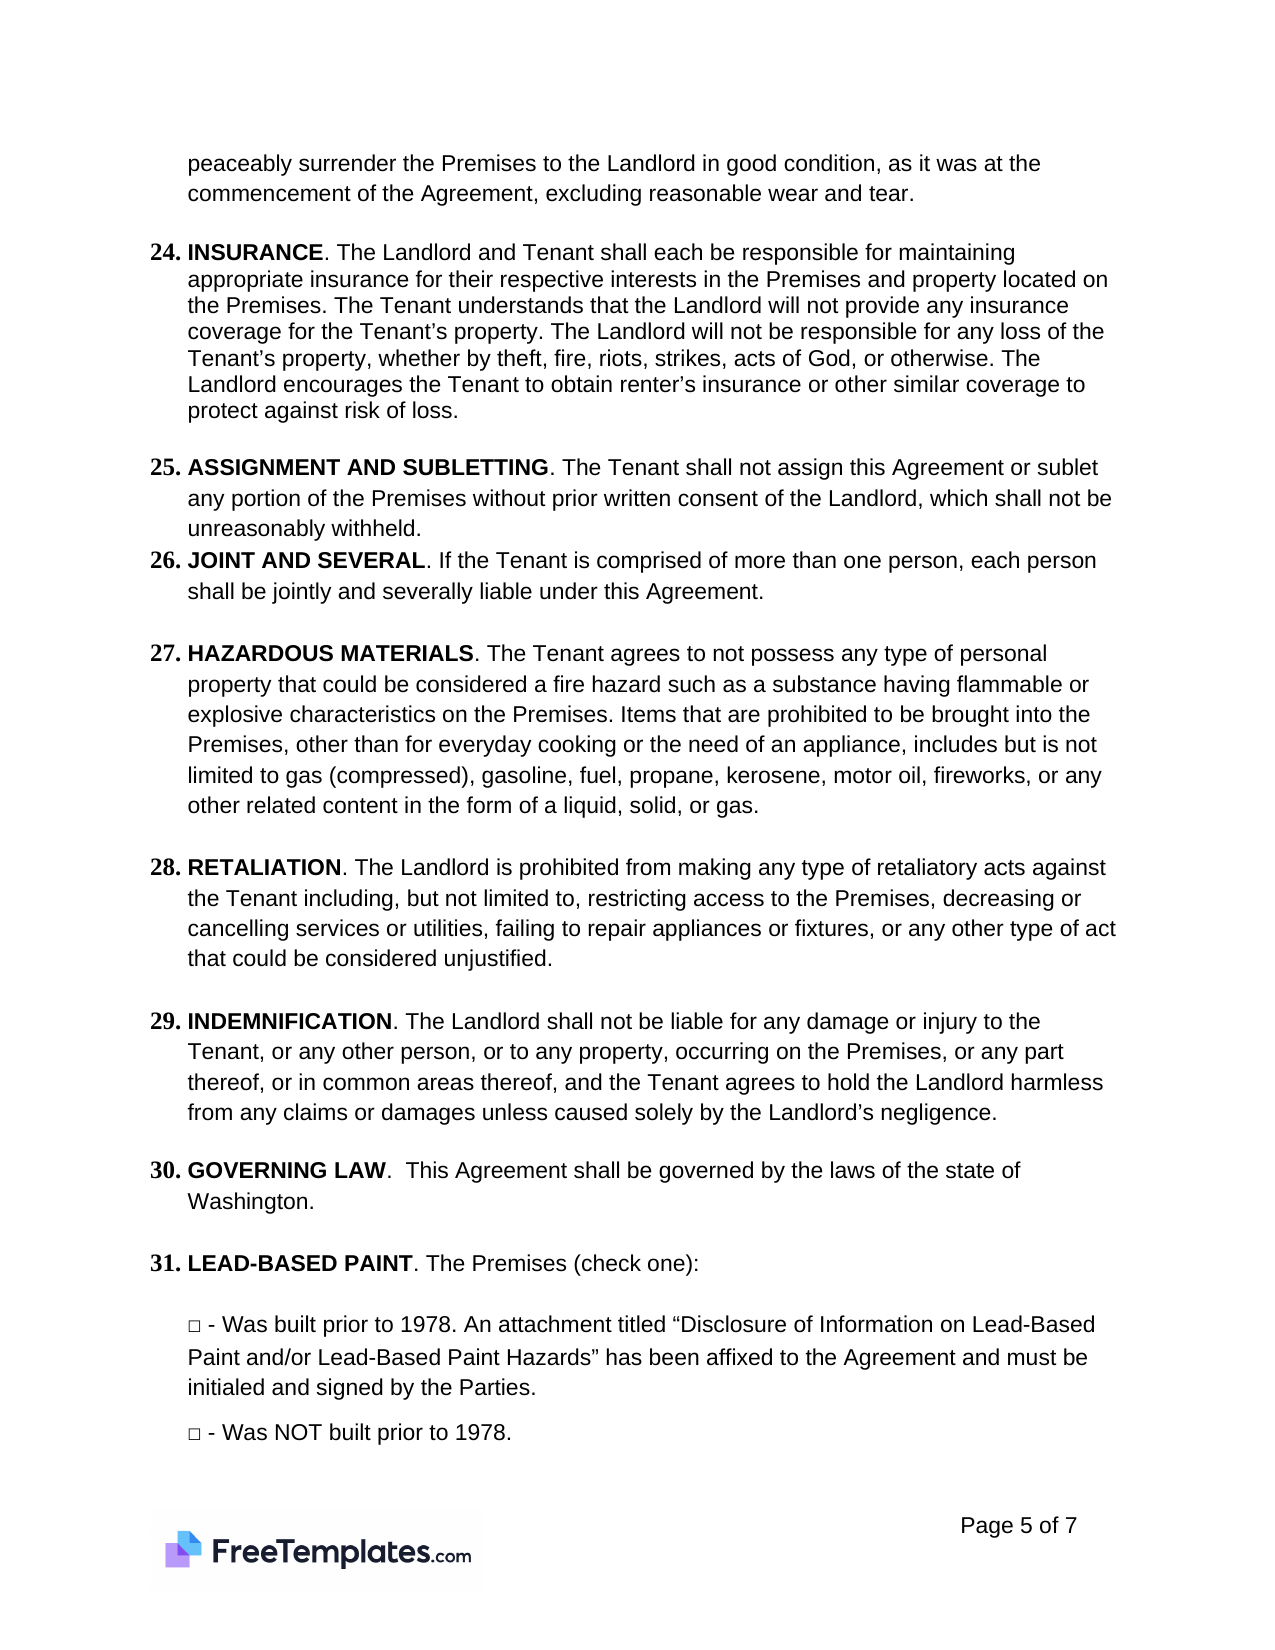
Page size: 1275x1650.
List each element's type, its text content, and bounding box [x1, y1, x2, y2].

list ASSIGNMENT AND SUBLETTING. The Tenant shall not assign this Agreement or sublet any portion of the Premises without prior written consent of the Landlord, which shall not be unreasonably withheld. [150, 452, 1125, 542]
list RETALIATION. The Landlord is prohibited from making any type of retaliatory acts against the Tenant including, but not limited to, restricting access to the Premises, decreasing or cancelling services or utilities, failing to repair appliances or fixtures, or any other type of act that could be considered unjustified. [150, 852, 1125, 972]
list GOVERNING LAW. This Agreement shall be governed by the laws of the state of Washington. [150, 1155, 1125, 1214]
list peaceably surrender the Premises to the Landlord in good condition, as it was at the commencement of the Agreement, excluding reasonable wear and tear. [150, 150, 1125, 207]
list ☐ - Was NOT built prior to 1978. [187, 1416, 1125, 1448]
list HAZARDOUS MATERIALS. The Tenant agrees to not possess any type of personal property that could be considered a fire hazard such as a substance having flammable or explosive characteristics on the Premises. Items that are prohibited to be brought into the Premises, other than for everyday cooking or the need of an appliance, includes but is not limited to gas (compressed), gasoline, fuel, propane, kerosene, motor oil, fireworks, or any other related content in the form of a liquid, solid, or gas. [150, 638, 1125, 818]
list INDEMNIFICATION. The Landlord shall not be liable for any damage or injury to the Tenant, or any other person, or to any property, occurring on the Premises, or any part thereof, or in common areas thereof, and the Tenant agrees to hold the Landlord harmless from any claims or damages unless caused solely by the Landlord’s negligence. [150, 1006, 1125, 1125]
list ☐ - Was built prior to 1978. An attachment titled “Disclosure of Information on Lead-Based Paint and/or Lead-Based Paint Hazards” has been affixed to the Agreement and must be initialed and signed by the Parties. [187, 1308, 1125, 1400]
list JOINT AND SEVERAL. If the Tenant is comprised of more than one person, each person shall be jointly and severally liable under this Agreement. [150, 545, 1125, 604]
list INSURANCE. The Landlord and Tenant shall each be responsible for maintaining appropriate insurance for their respective interests in the Premises and property located on the Premises. The Tenant understands that the Landlord will not provide any insurance coverage for the Tenant’s property. The Landlord will not be responsible for any loss of the Tenant’s property, whether by theft, fire, riots, strikes, acts of God, or otherwise. The Landlord encourages the Tenant to obtain renter’s insurance or other similar coverage to protect against risk of loss. [150, 237, 1125, 452]
list LEAD-BASED PAINT. The Premises (check one): [150, 1248, 1125, 1277]
